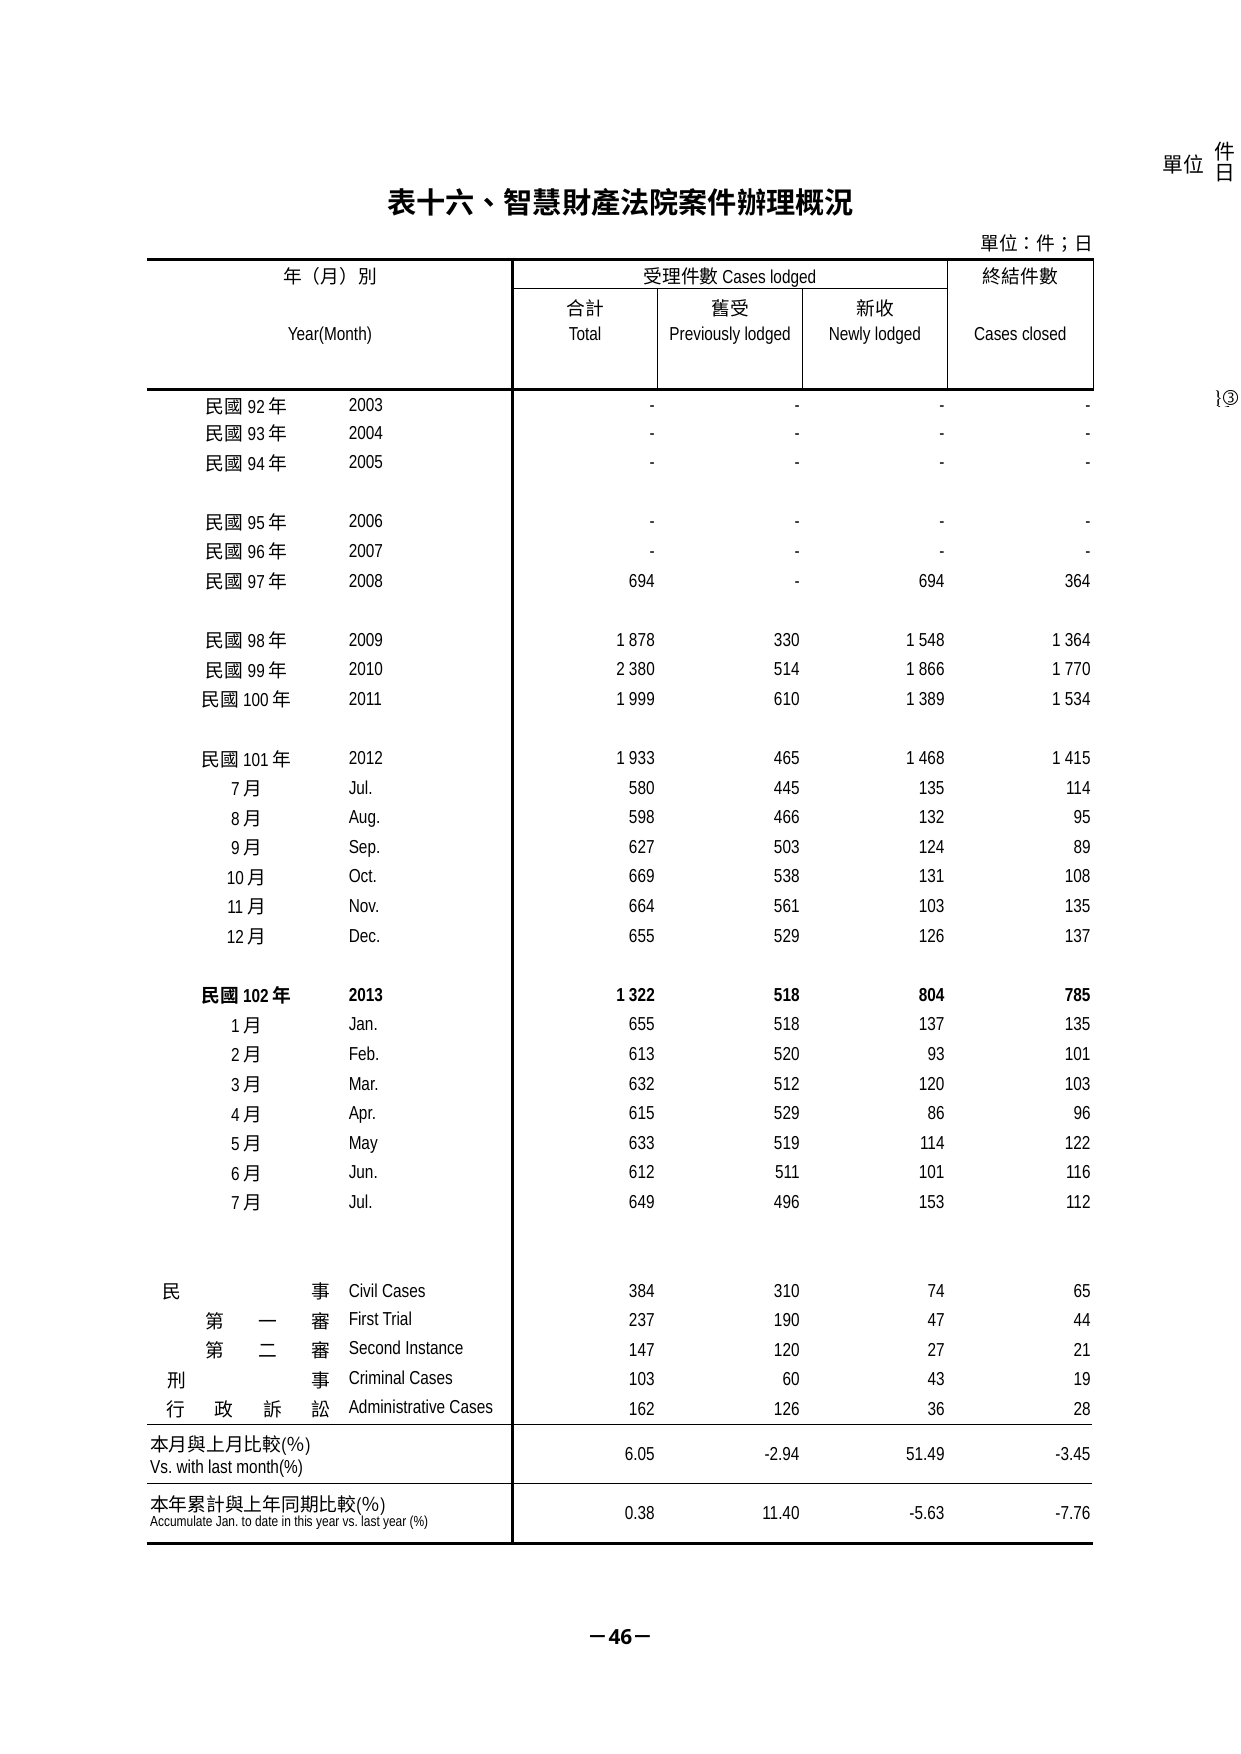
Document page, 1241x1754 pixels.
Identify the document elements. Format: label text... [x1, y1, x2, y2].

table_cell 44 [947, 1305, 1093, 1335]
table_cell - [947, 536, 1093, 566]
table_cell Jul. [346, 1187, 511, 1216]
table_cell 3月 [147, 1069, 346, 1098]
table_cell 108 [947, 861, 1093, 891]
table_cell 310 [657, 1276, 802, 1305]
table_cell 2012 [346, 743, 511, 773]
table_cell - [514, 536, 657, 566]
table_cell [802, 1246, 947, 1276]
table_cell 民事 [147, 1276, 346, 1305]
table_cell 95 [947, 802, 1093, 832]
table_cell [514, 950, 657, 980]
table_cell 2009 [346, 625, 511, 654]
table_cell Year(Month) [147, 323, 511, 388]
table_cell - [802, 536, 947, 566]
table_cell 135 [802, 773, 947, 802]
table_cell Newly lodged [803, 323, 947, 388]
table_cell -2.94 [657, 1425, 802, 1483]
table_cell 122 [947, 1128, 1093, 1157]
table_cell [514, 595, 657, 625]
table_header 終結件數 [948, 261, 1093, 323]
table_cell 364 [947, 566, 1093, 595]
table_cell - [802, 447, 947, 477]
table_cell - [514, 418, 657, 447]
table_cell 518 [657, 980, 802, 1009]
table_cell [947, 595, 1093, 625]
table_cell 1 999 [514, 684, 657, 713]
table_cell 74 [802, 1276, 947, 1305]
table_cell -3.45 [947, 1424, 1093, 1483]
table_cell [514, 1246, 657, 1276]
table_cell 694 [514, 566, 657, 595]
table_cell 民國 97年 [147, 566, 346, 595]
table_cell 612 [514, 1157, 657, 1187]
table_cell 237 [514, 1305, 657, 1335]
table_cell May [346, 1128, 511, 1157]
table_cell Sep. [346, 832, 511, 861]
table_cell 2005 [346, 447, 511, 477]
table_cell [657, 595, 802, 625]
table_cell 518 [657, 1009, 802, 1039]
table_cell 0.38 [514, 1484, 657, 1542]
table_cell 580 [514, 773, 657, 802]
table_cell [947, 1246, 1093, 1276]
table_cell 28 [947, 1394, 1093, 1423]
table_cell Mar. [346, 1069, 511, 1098]
table_cell Civil Cases [346, 1276, 511, 1305]
table_cell 本年累計與上年同期比較(％) Accumulate Jan. to date in this year vs. last year (%) [147, 1484, 511, 1542]
table_cell 43 [802, 1364, 947, 1394]
table_cell - [657, 447, 802, 477]
table_cell 2004 [346, 418, 511, 447]
table_cell 2 380 [514, 654, 657, 684]
table_cell 632 [514, 1069, 657, 1098]
table_cell - [947, 418, 1093, 447]
table_cell 民國102年 [147, 980, 346, 1009]
table_cell - [514, 447, 657, 477]
table_cell Apr. [346, 1098, 511, 1128]
table_cell 60 [657, 1364, 802, 1394]
table_cell 行政訴訟 [147, 1394, 346, 1423]
table_cell 12月 [147, 921, 346, 950]
table_cell [346, 477, 511, 506]
table_cell 120 [657, 1335, 802, 1364]
table_cell 1 468 [802, 743, 947, 773]
table_cell [346, 950, 511, 980]
table_cell 民國101年 [147, 743, 346, 773]
table_cell 120 [802, 1069, 947, 1098]
table_cell -7.76 [947, 1483, 1093, 1542]
table_cell 101 [947, 1039, 1093, 1068]
table_cell 466 [657, 802, 802, 832]
table_cell 民國 92年 [147, 391, 346, 418]
table_cell [514, 714, 657, 743]
table_cell 96 [947, 1098, 1093, 1128]
table_cell [657, 1216, 802, 1246]
table_cell [802, 1216, 947, 1246]
table_cell 65 [947, 1276, 1093, 1305]
table_cell 511 [657, 1157, 802, 1187]
table_cell [947, 714, 1093, 743]
table_cell 21 [947, 1335, 1093, 1364]
table_header 年（月）別 [147, 261, 511, 323]
table_cell Nov. [346, 891, 511, 921]
table_cell [802, 714, 947, 743]
table_cell 131 [802, 861, 947, 891]
table_cell [147, 714, 346, 743]
text 表十六、智慧財產法院案件辦理概況 [1162, 173, 1212, 181]
text 表十六、智慧財產法院案件辦理概況 [148, 183, 1092, 221]
table_cell [514, 1216, 657, 1246]
table_header 受理件數Cases lodged [514, 261, 947, 288]
table_cell 669 [514, 861, 657, 891]
table_cell 1 534 [947, 684, 1093, 713]
table_cell 496 [657, 1187, 802, 1216]
table_cell 89 [947, 832, 1093, 861]
text 單位： [1162, 148, 1212, 173]
table_cell [514, 477, 657, 506]
table_cell - [802, 418, 947, 447]
table_cell 598 [514, 802, 657, 832]
table_cell 民國 96年 [147, 536, 346, 566]
table_cell 114 [802, 1128, 947, 1157]
table_cell [947, 477, 1093, 506]
table_cell 27 [802, 1335, 947, 1364]
table_cell 445 [657, 773, 802, 802]
table_cell 465 [657, 743, 802, 773]
table_cell 1 878 [514, 625, 657, 654]
table_cell [147, 1246, 346, 1276]
table_cell 655 [514, 921, 657, 950]
table_cell Cases closed [948, 323, 1093, 388]
table_cell Oct. [346, 861, 511, 891]
table_cell Dec. [346, 921, 511, 950]
table_cell 7月 [147, 1187, 346, 1216]
table_cell 民國 95年 [147, 506, 346, 536]
table_cell 2007 [346, 536, 511, 566]
table_cell 93 [802, 1039, 947, 1068]
table_cell 民國 99年 [147, 654, 346, 684]
table_cell 135 [947, 891, 1093, 921]
table_cell 330 [657, 625, 802, 654]
table_cell 7月 [147, 773, 346, 802]
table_cell 649 [514, 1187, 657, 1216]
table_cell 1月 [147, 1009, 346, 1039]
table_cell [657, 950, 802, 980]
table_cell 民國100年 [147, 684, 346, 713]
table_cell 153 [802, 1187, 947, 1216]
table_cell Second Instance [346, 1335, 511, 1364]
table_cell [147, 1216, 346, 1246]
table_cell 664 [514, 891, 657, 921]
table_cell 36 [802, 1394, 947, 1423]
table_cell [657, 1246, 802, 1276]
table_cell 785 [947, 980, 1093, 1009]
table_cell 11月 [147, 891, 346, 921]
table_cell [147, 950, 346, 980]
table_cell 633 [514, 1128, 657, 1157]
table_cell 1 866 [802, 654, 947, 684]
table_cell 103 [802, 891, 947, 921]
table_cell 2008 [346, 566, 511, 595]
table_cell [947, 1216, 1093, 1246]
text 表十六、智慧財產法院案件辦理概況 [1162, 141, 1212, 148]
table_cell [346, 1246, 511, 1276]
table_cell 1 364 [947, 625, 1093, 654]
table_cell 本月與上月比較(％) Vs. with last month(%) [147, 1425, 511, 1483]
table_cell 514 [657, 654, 802, 684]
table_cell -5.63 [802, 1484, 947, 1542]
table_cell 1 933 [514, 743, 657, 773]
table_cell - [947, 391, 1093, 418]
table_cell 第一審 [147, 1305, 346, 1335]
table_cell 51.49 [802, 1425, 947, 1483]
table_cell 135 [947, 1009, 1093, 1039]
table_cell Feb. [346, 1039, 511, 1068]
table_cell [147, 595, 346, 625]
table_cell Jun. [346, 1157, 511, 1187]
table_cell 47 [802, 1305, 947, 1335]
table_cell 第二審 [147, 1335, 346, 1364]
table_cell - [947, 447, 1093, 477]
table_cell 627 [514, 832, 657, 861]
table_cell 8月 [147, 802, 346, 832]
table_cell 529 [657, 921, 802, 950]
table_cell 86 [802, 1098, 947, 1128]
table_cell 4月 [147, 1098, 346, 1128]
table_cell Previously lodged [658, 323, 802, 388]
table_cell 1 548 [802, 625, 947, 654]
table_cell 126 [802, 921, 947, 950]
table_cell - [657, 418, 802, 447]
table_cell 512 [657, 1069, 802, 1098]
table_cell - [657, 566, 802, 595]
table_cell 9月 [147, 832, 346, 861]
table_cell 民國 93年 [147, 418, 346, 447]
table_cell 2月 [147, 1039, 346, 1068]
table_cell 5月 [147, 1128, 346, 1157]
table_cell [346, 595, 511, 625]
table_cell Aug. [346, 802, 511, 832]
table_cell 694 [802, 566, 947, 595]
table_cell 112 [947, 1187, 1093, 1216]
table_cell 124 [802, 832, 947, 861]
table_cell 503 [657, 832, 802, 861]
table_cell [346, 1216, 511, 1246]
table_cell 舊受 [658, 289, 802, 323]
table_cell 137 [947, 921, 1093, 950]
table_cell 新收 [803, 289, 947, 323]
table_cell - [657, 506, 802, 536]
table_header 年（月）別 [1215, 383, 1240, 407]
table_cell 561 [657, 891, 802, 921]
table_cell 民國 98年 [147, 625, 346, 654]
table_cell 2003 [346, 391, 511, 418]
table_cell 103 [947, 1069, 1093, 1098]
table_cell [657, 714, 802, 743]
table_cell - [802, 391, 947, 418]
table_cell 6月 [147, 1157, 346, 1187]
table_cell - [657, 391, 802, 418]
table_cell 合計 [514, 289, 657, 323]
text 單位：件；日 [148, 221, 1092, 258]
table_cell 1 322 [514, 980, 657, 1009]
table_cell 137 [802, 1009, 947, 1039]
table_cell 2011 [346, 684, 511, 713]
table_cell - [947, 506, 1093, 536]
table_cell [147, 477, 346, 506]
table_cell [802, 595, 947, 625]
table_cell 民國 94年 [147, 447, 346, 477]
table_cell 538 [657, 861, 802, 891]
table_cell 2013 [346, 980, 511, 1009]
table_cell Criminal Cases [346, 1364, 511, 1394]
table_cell First Trial [346, 1305, 511, 1335]
table_cell Jan. [346, 1009, 511, 1039]
table_cell Administrative Cases [346, 1394, 511, 1423]
table_cell 101 [802, 1157, 947, 1187]
table_cell 6.05 [514, 1425, 657, 1483]
table_cell 384 [514, 1276, 657, 1305]
table_cell [657, 477, 802, 506]
table_cell 615 [514, 1098, 657, 1128]
table_cell 1 415 [947, 743, 1093, 773]
table_cell [947, 950, 1093, 980]
table_cell 10月 [147, 861, 346, 891]
table_cell 116 [947, 1157, 1093, 1187]
text 件日 [1212, 141, 1240, 184]
table_cell - [514, 391, 657, 418]
table_cell [802, 950, 947, 980]
table_cell [346, 714, 511, 743]
table_cell 190 [657, 1305, 802, 1335]
table_cell 520 [657, 1039, 802, 1068]
table_cell 529 [657, 1098, 802, 1128]
table_cell 11.40 [657, 1484, 802, 1542]
table_cell 655 [514, 1009, 657, 1039]
table_cell 19 [947, 1364, 1093, 1394]
table_cell 610 [657, 684, 802, 713]
table_cell 613 [514, 1039, 657, 1068]
table_cell 103 [514, 1364, 657, 1394]
table_cell - [657, 536, 802, 566]
table_cell 1 389 [802, 684, 947, 713]
table_cell - [802, 506, 947, 536]
table_cell 114 [947, 773, 1093, 802]
table_cell 804 [802, 980, 947, 1009]
table_cell 519 [657, 1128, 802, 1157]
table_cell 1 770 [947, 654, 1093, 684]
table_cell Total [514, 323, 657, 388]
table_cell 147 [514, 1335, 657, 1364]
table_cell 126 [657, 1394, 802, 1423]
table_cell Jul. [346, 773, 511, 802]
table_cell 162 [514, 1394, 657, 1423]
table_cell 132 [802, 802, 947, 832]
table_cell [802, 477, 947, 506]
table_cell 刑事 [147, 1364, 346, 1394]
table_cell 2006 [346, 506, 511, 536]
table_cell 2010 [346, 654, 511, 684]
table_cell - [514, 506, 657, 536]
